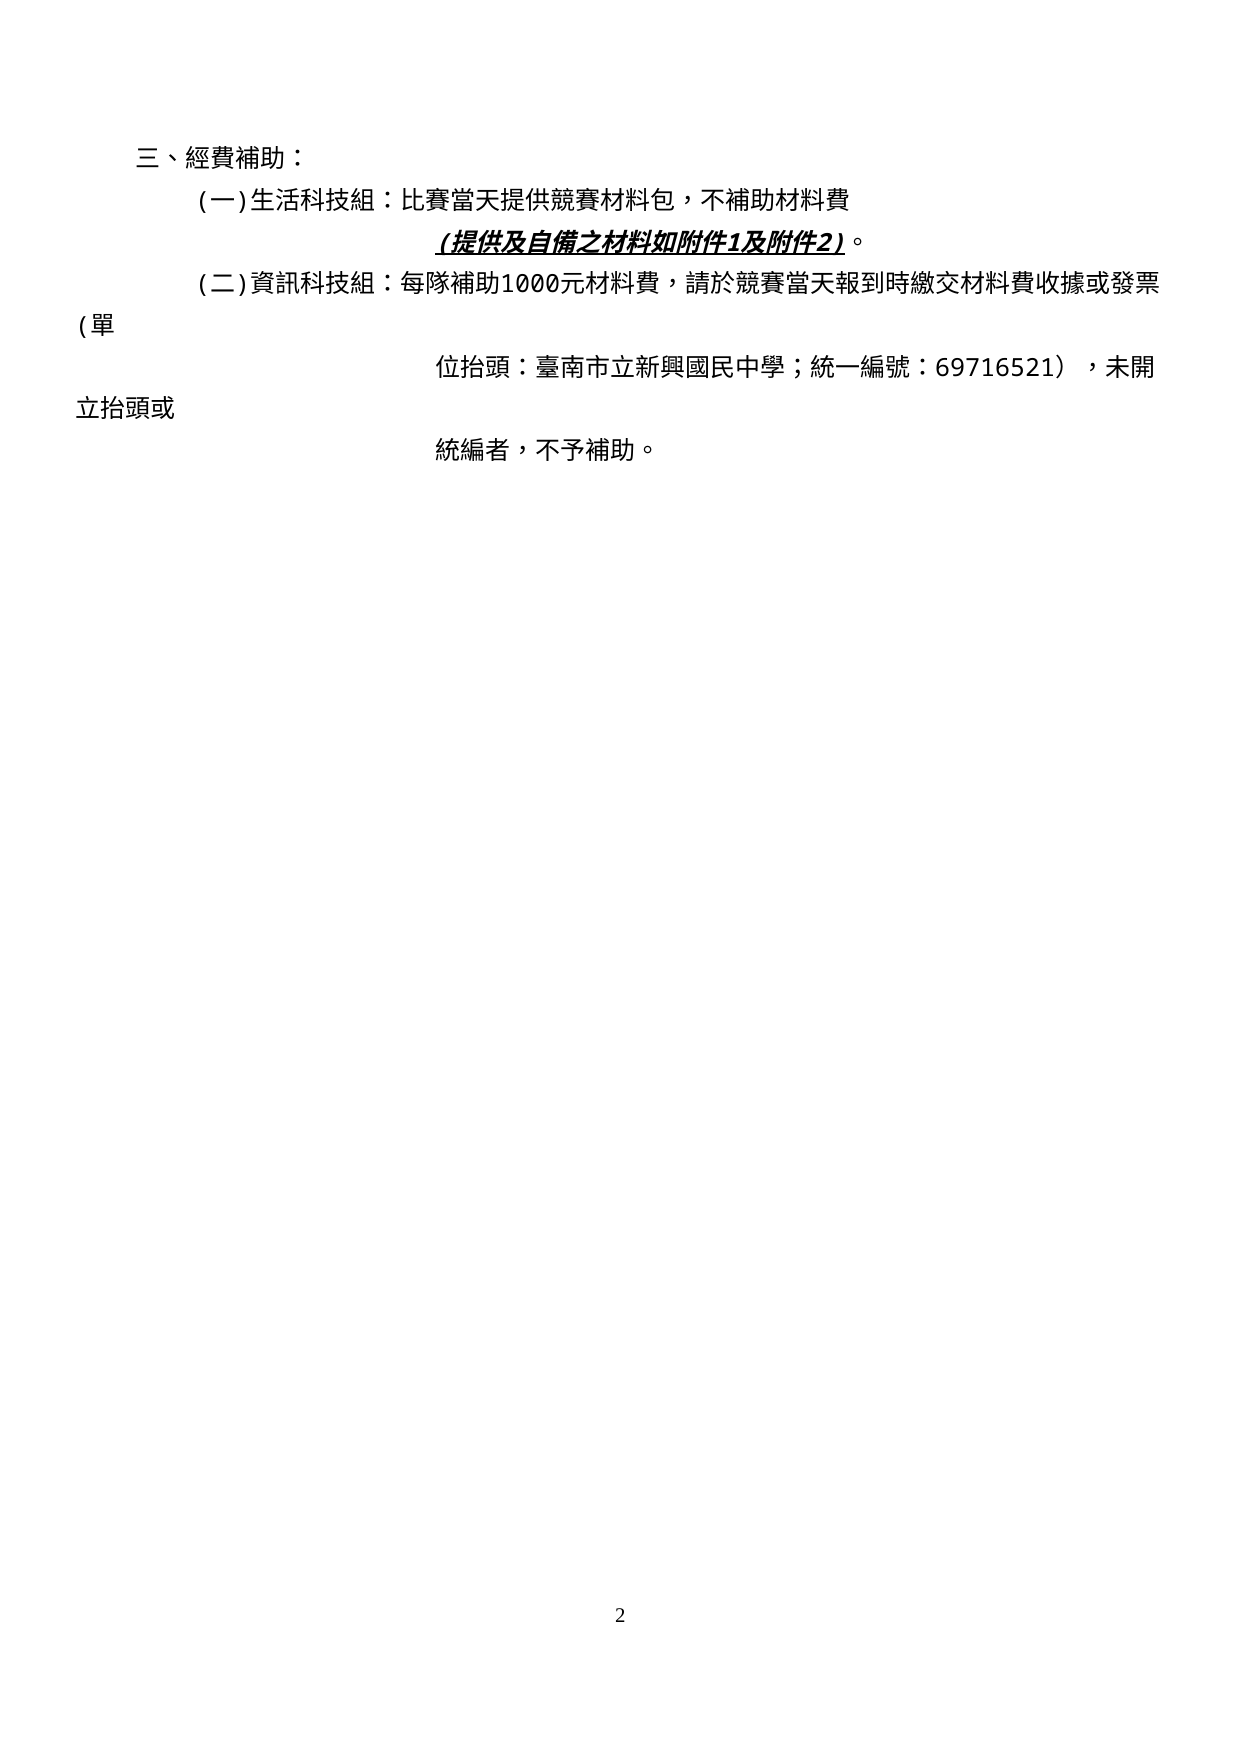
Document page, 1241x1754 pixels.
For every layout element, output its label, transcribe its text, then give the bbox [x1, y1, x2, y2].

text (提供及自備之材料如附件1及附件2)。 [75, 222, 1165, 258]
text (二)資訊科技組：每隊補助1000元材料費，請於競賽當天報到時繳交材料費收據或發票(單 [75, 264, 1165, 342]
text 統編者，不予補助。 [75, 431, 1165, 467]
text (一)生活科技組：比賽當天提供競賽材料包，不補助材料費 [75, 181, 1165, 217]
text 位抬頭：臺南市立新興國民中學；統一編號：69716521），未開立抬頭或 [75, 347, 1165, 425]
text 三、經費補助： [75, 139, 1165, 175]
